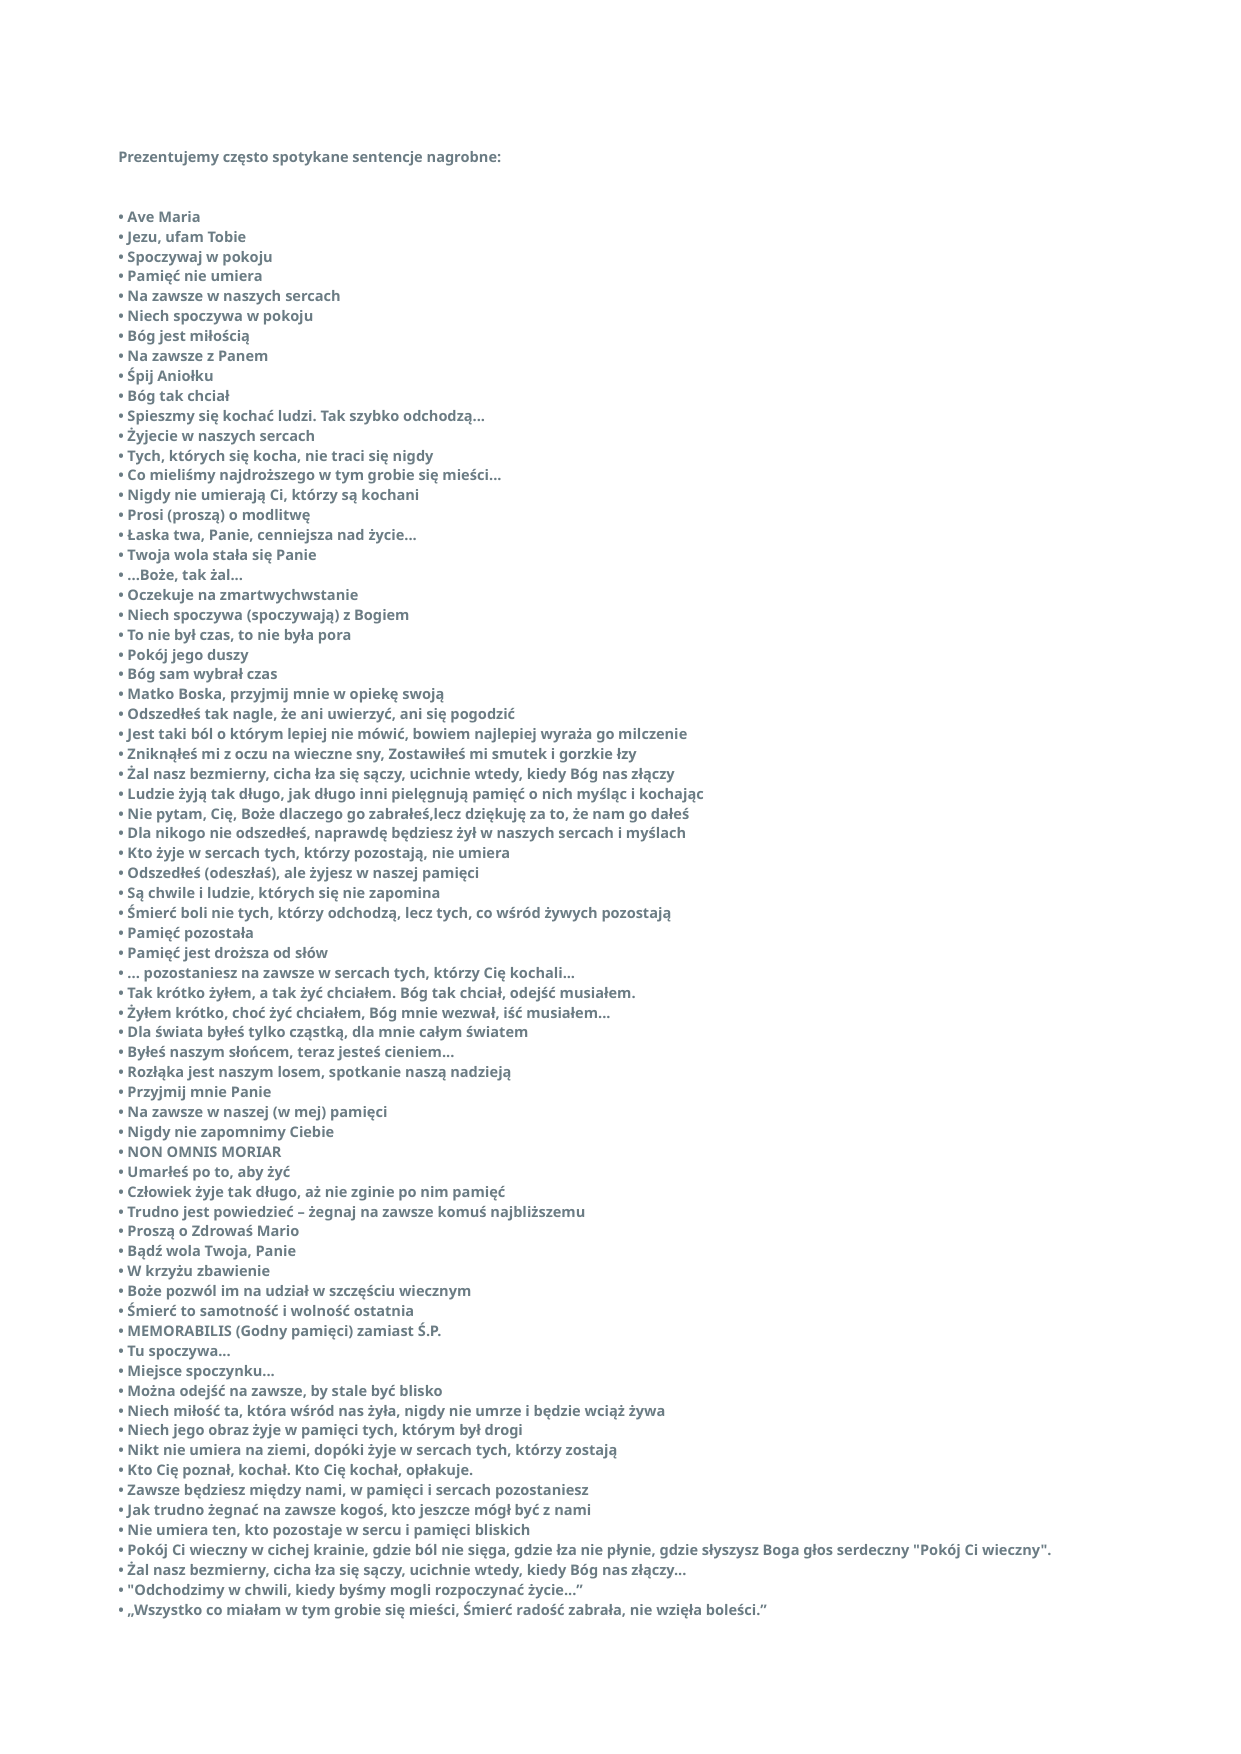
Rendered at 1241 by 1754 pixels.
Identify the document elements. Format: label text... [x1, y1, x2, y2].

text Prezentujemy często spotykane sentencje nagrobne: • Ave Maria • Jezu, ufam Tobie • Spoczywaj w pokoju • Pamięć nie umiera • Na zawsze w naszych sercach • Niech spoczywa w pokoju • Bóg jest miłością • Na zawsze z Panem • Śpij Aniołku • Bóg tak chciał • Spieszmy się kochać ludzi. Tak szybko odchodzą... • Żyjecie w naszych sercach • Tych, których się kocha, nie traci się nigdy • Co mieliśmy najdroższego w tym grobie się mieści... • Nigdy nie umierają Ci, którzy są kochani • Prosi (proszą) o modlitwę • Łaska twa, Panie, cenniejsza nad życie... • Twoja wola stała się Panie • ...Boże, tak żal... • Oczekuje na zmartwychwstanie • Niech spoczywa (spoczywają) z Bogiem • To nie był czas, to nie była pora • Pokój jego duszy • Bóg sam wybrał czas • Matko Boska, przyjmij mnie w opiekę swoją • Odszedłeś tak nagle, że ani uwierzyć, ani się pogodzić • Jest taki ból o którym lepiej nie mówić, bowiem najlepiej wyraża go milczenie • Zniknąłeś mi z oczu na wieczne sny, Zostawiłeś mi smutek i gorzkie łzy • Żal nasz bezmierny, cicha łza się sączy, ucichnie wtedy, kiedy Bóg nas złączy • Ludzie żyją tak długo, jak długo inni pielęgnują pamięć o nich myśląc i kochając • Nie pytam, Cię, Boże dlaczego go zabrałeś,lecz dziękuję za to, że nam go dałeś • Dla nikogo nie odszedłeś, naprawdę będziesz żył w naszych sercach i myślach • Kto żyje w sercach tych, którzy pozostają, nie umiera • Odszedłeś (odeszłaś), ale żyjesz w naszej pamięci • Są chwile i ludzie, których się nie zapomina • Śmierć boli nie tych, którzy odchodzą, lecz tych, co wśród żywych pozostają • Pamięć pozostała • Pamięć jest droższa od słów • ... pozostaniesz na zawsze w sercach tych, którzy Cię kochali... • Tak krótko żyłem, a tak żyć chciałem. Bóg tak chciał, odejść musiałem. • Żyłem krótko, choć żyć chciałem, Bóg mnie wezwał, iść musiałem... • Dla świata byłeś tylko cząstką, dla mnie całym światem • Byłeś naszym słońcem, teraz jesteś cieniem... • Rozłąka jest naszym losem, spotkanie naszą nadzieją • Przyjmij mnie Panie • Na zawsze w naszej (w mej) pamięci • Nigdy nie zapomnimy Ciebie • NON OMNIS MORIAR • Umarłeś po to, aby żyć • Człowiek żyje tak długo, aż nie zginie po nim pamięć • Trudno jest powiedzieć – żegnaj na zawsze komuś najbliższemu • Proszą o Zdrowaś Mario • Bądź wola Twoja, Panie • W krzyżu zbawienie • Boże pozwól im na udział w szczęściu wiecznym • Śmierć to samotność i wolność ostatnia • MEMORABILIS (Godny pamięci) zamiast Ś.P. • Tu spoczywa... • Miejsce spoczynku... • Można odejść na zawsze, by stale być blisko • Niech miłość ta, która wśród nas żyła, nigdy nie umrze i będzie wciąż żywa • Niech jego obraz żyje w pamięci tych, którym był drogi • Nikt nie umiera na ziemi, dopóki żyje w sercach tych, którzy zostają • Kto Cię poznał, kochał. Kto Cię kochał, opłakuje. • Zawsze będziesz między nami, w pamięci i sercach pozostaniesz • Jak trudno żegnać na zawsze kogoś, kto jeszcze mógł być z nami • Nie umiera ten, kto pozostaje w sercu i pamięci bliskich • Pokój Ci wieczny w cichej krainie, gdzie ból nie sięga, gdzie łza nie płynie, gdzie słyszysz Boga głos serdeczny "Pokój Ci wieczny". • Żal nasz bezmierny, cicha łza się sączy, ucichnie wtedy, kiedy Bóg nas złączy... • "Odchodzimy w chwili, kiedy byśmy mogli rozpoczynać życie...” • „Wszystko co miałam w tym grobie się mieści, Śmierć radość zabrała, nie wzięła boleści.” [118, 118, 1122, 1619]
